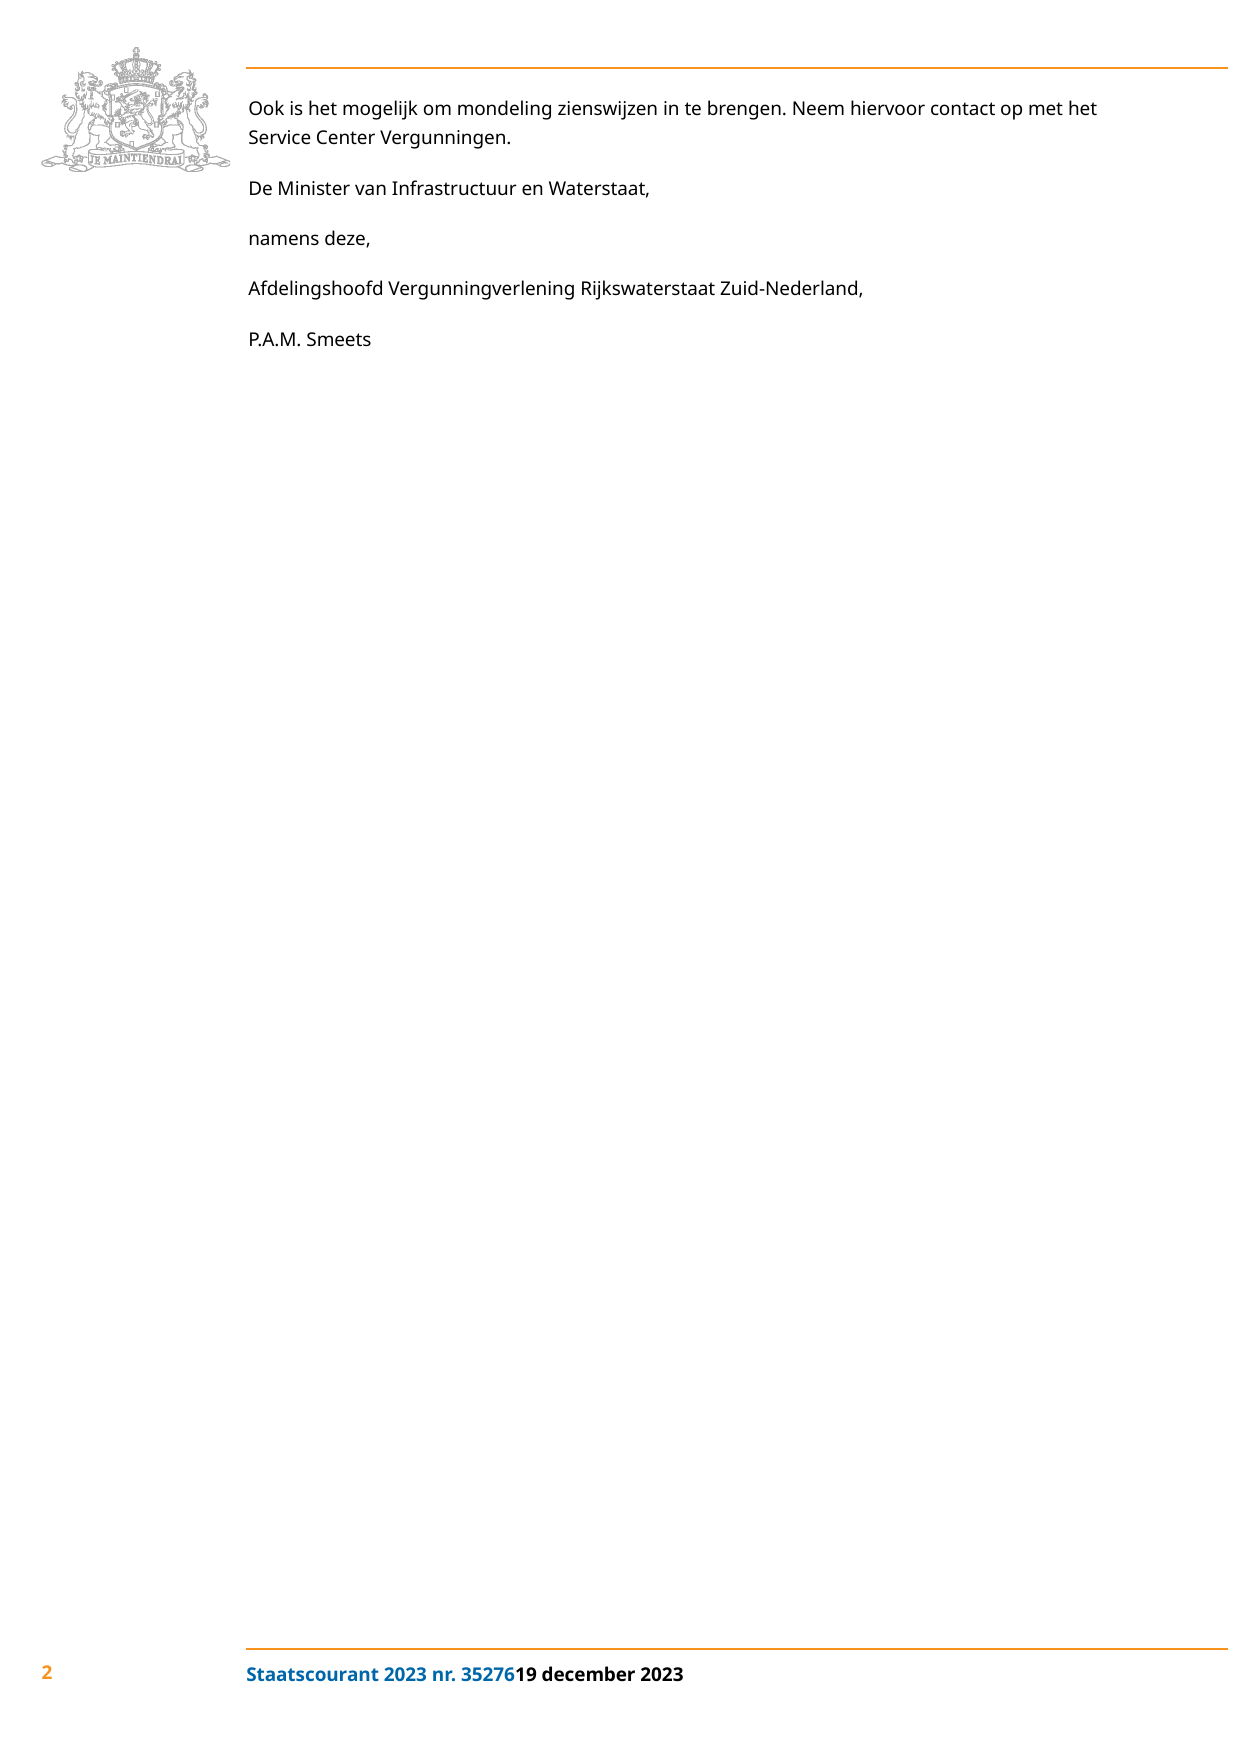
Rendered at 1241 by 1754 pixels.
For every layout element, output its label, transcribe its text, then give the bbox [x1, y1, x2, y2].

text Afdelingshoofd Vergunningverlening Rijkswaterstaat Zuid-Nederland, [248, 276, 1152, 301]
text P.A.M. Smeets [248, 326, 1152, 352]
text namens deze, [248, 225, 1152, 251]
text Ook is het mogelijk om mondeling zienswijzen in te brengen. Neem hiervoor contact op met het Service Center Vergunningen. [248, 95, 1152, 150]
text De Minister van Infrastructuur en Waterstaat, [248, 175, 1152, 201]
picture [41, 47, 231, 172]
